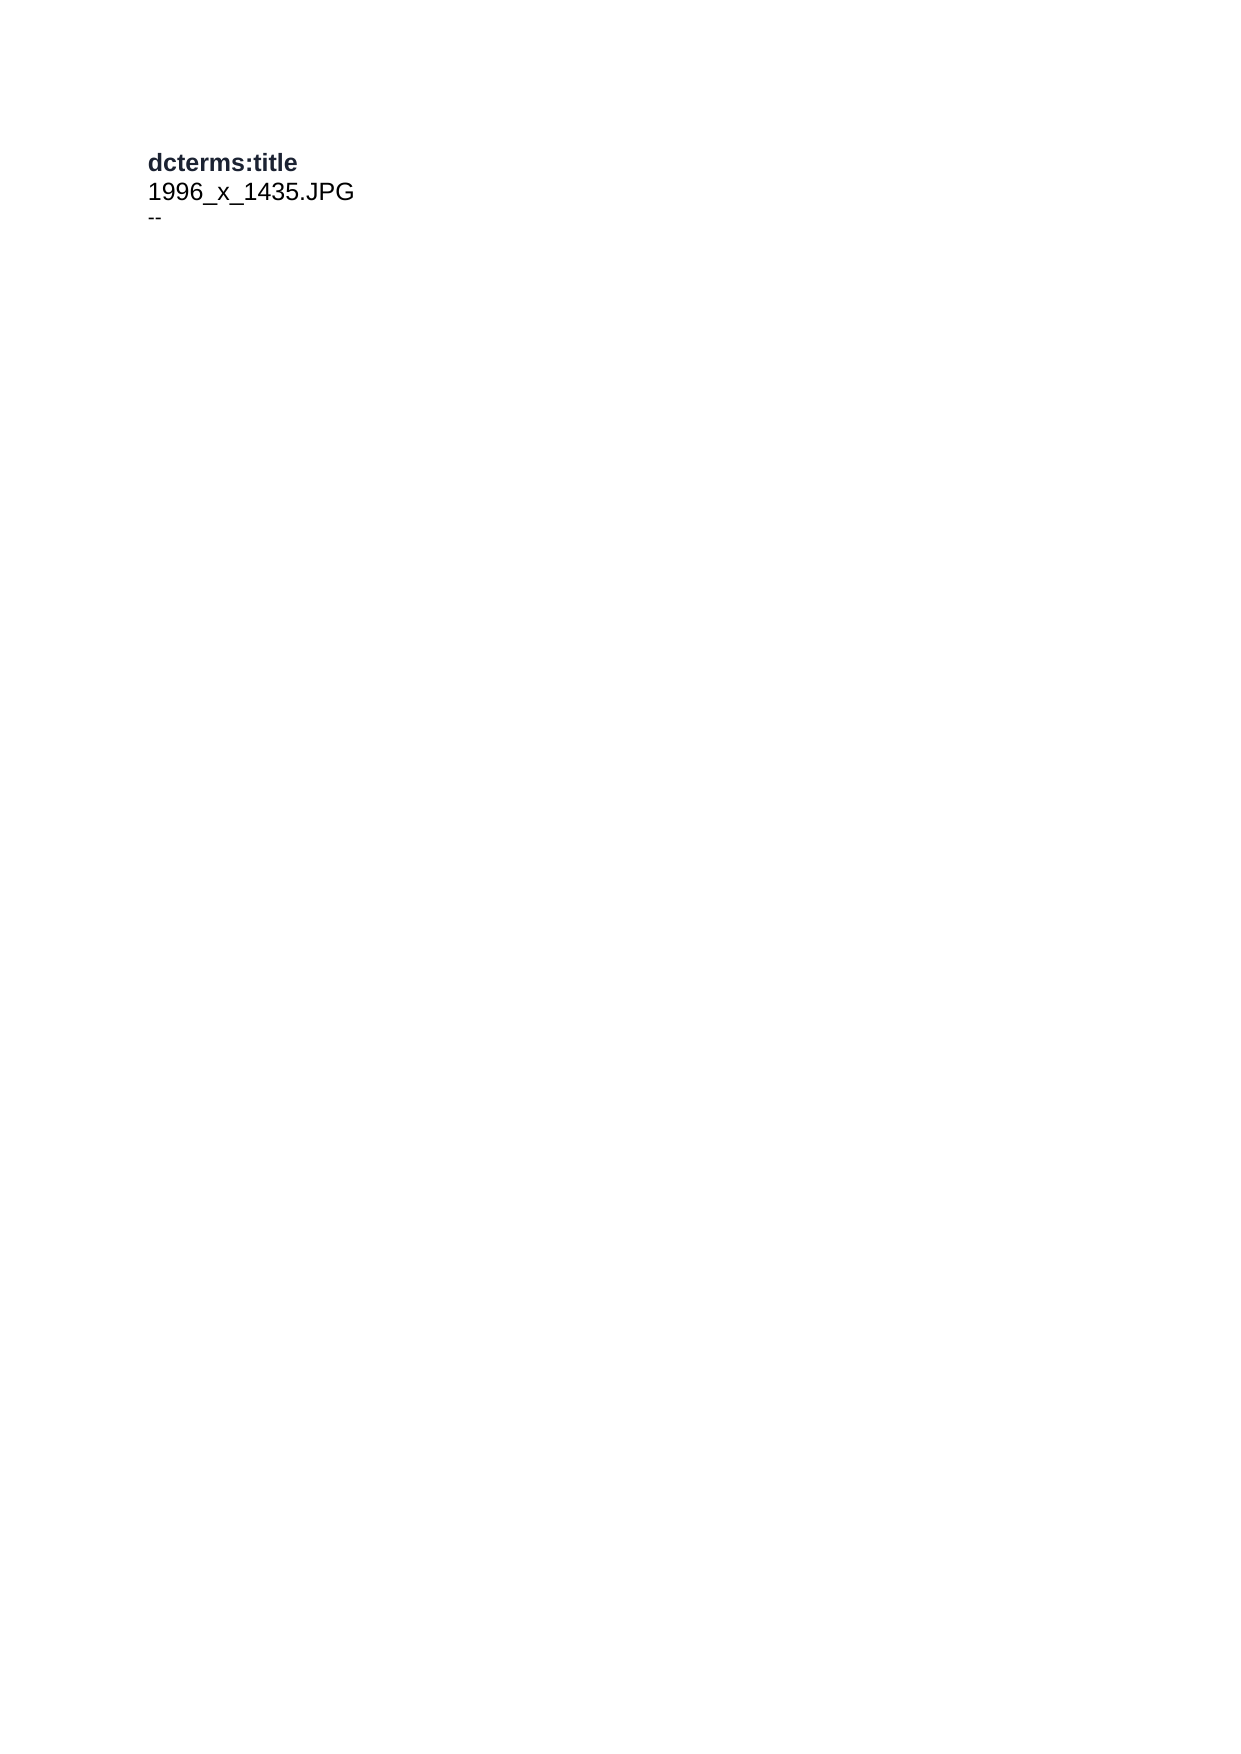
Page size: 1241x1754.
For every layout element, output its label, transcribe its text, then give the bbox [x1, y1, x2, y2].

text dcterms:title [148, 148, 1092, 176]
text 1996_x_1435.JPG [148, 176, 1092, 205]
text -- [148, 205, 1092, 229]
